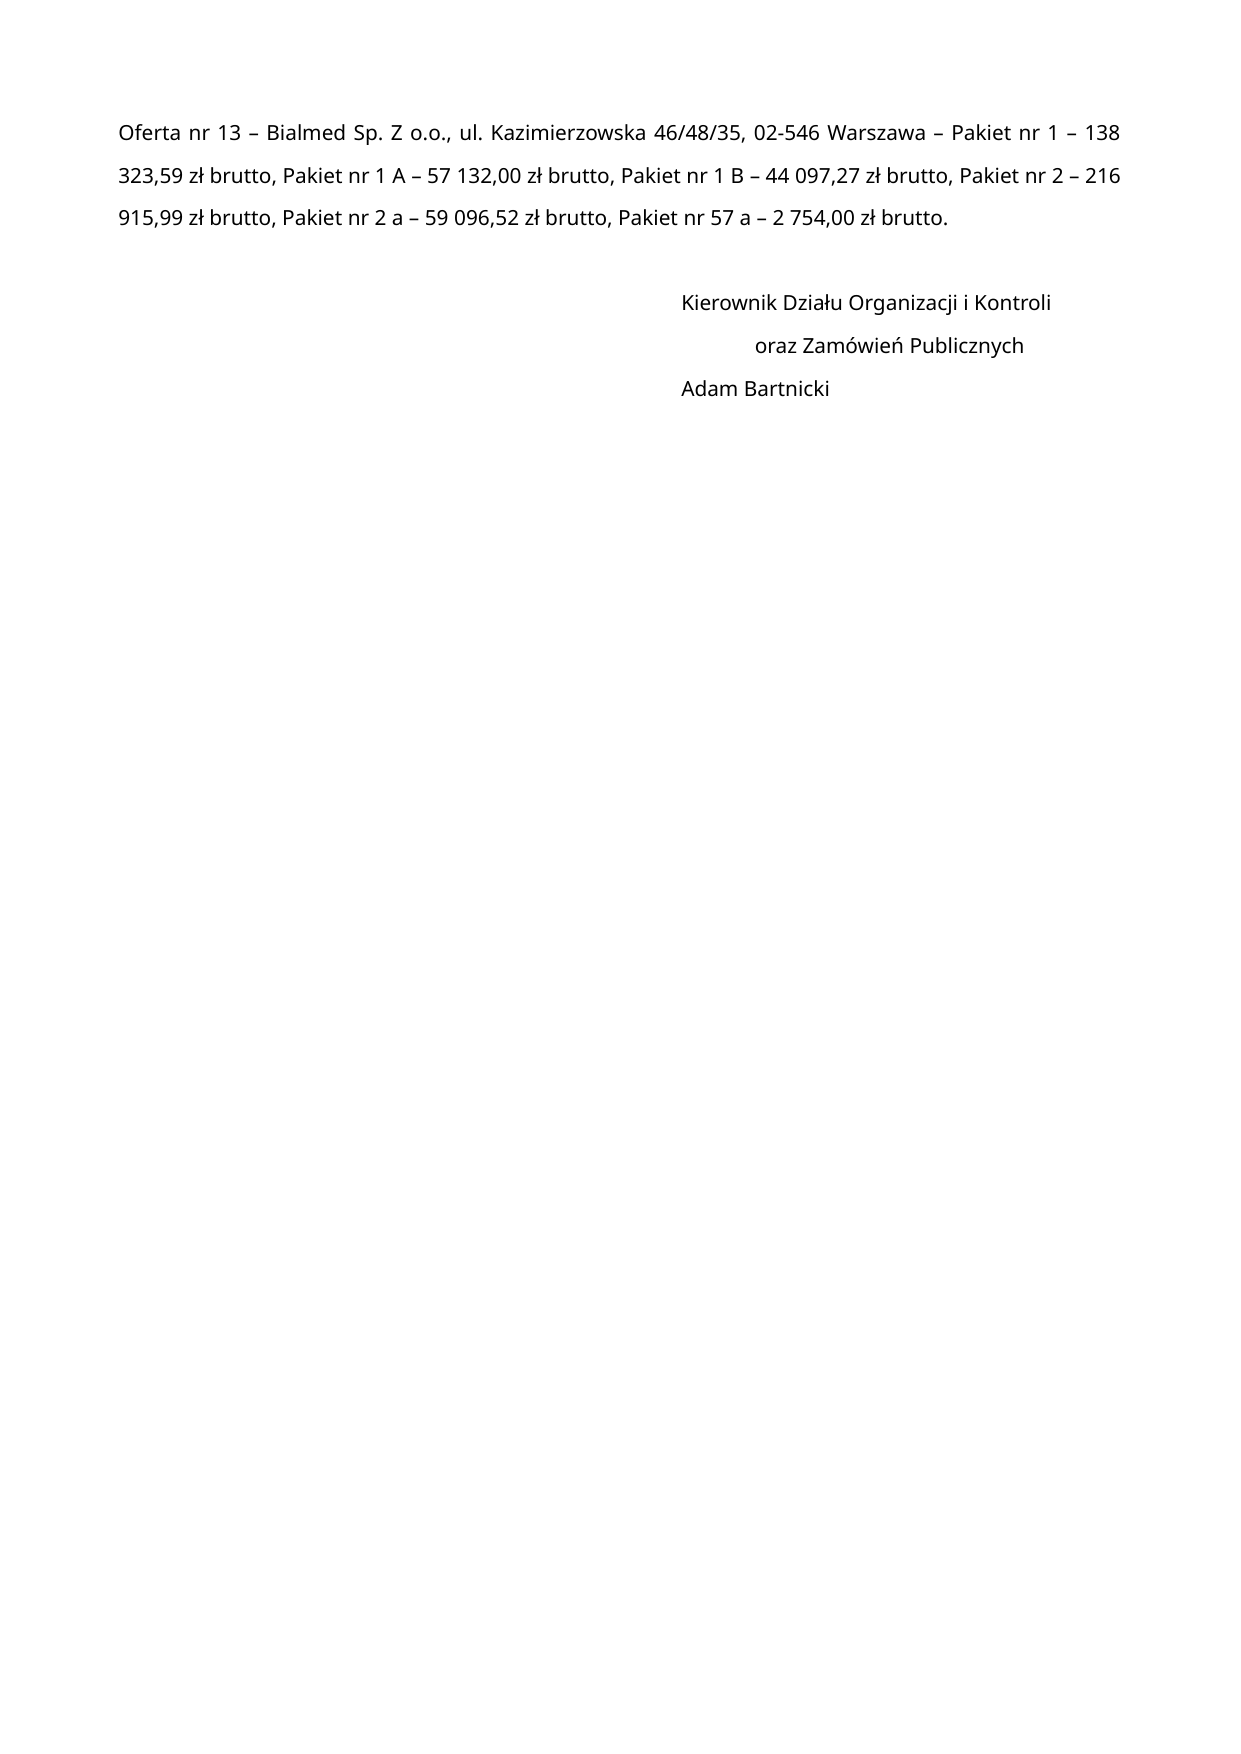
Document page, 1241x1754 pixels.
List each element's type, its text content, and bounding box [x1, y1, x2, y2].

text Oferta nr 13 – Bialmed Sp. Z o.o., ul. Kazimierzowska 46/48/35, 02-546 Warszawa – Pakiet nr 1 – 138 323,59 zł brutto, Pakiet nr 1 A – 57 132,00 zł brutto, Pakiet nr 1 B – 44 097,27 zł brutto, Pakiet nr 2 – 216 915,99 zł brutto, Pakiet nr 2 a – 59 096,52 zł brutto, Pakiet nr 57 a – 2 754,00 zł brutto. [118, 118, 1122, 232]
text Kierownik Działu Organizacji i Kontroli [118, 288, 1122, 317]
text oraz Zamówień Publicznych [118, 331, 1122, 359]
text Adam Bartnicki [118, 374, 1122, 402]
